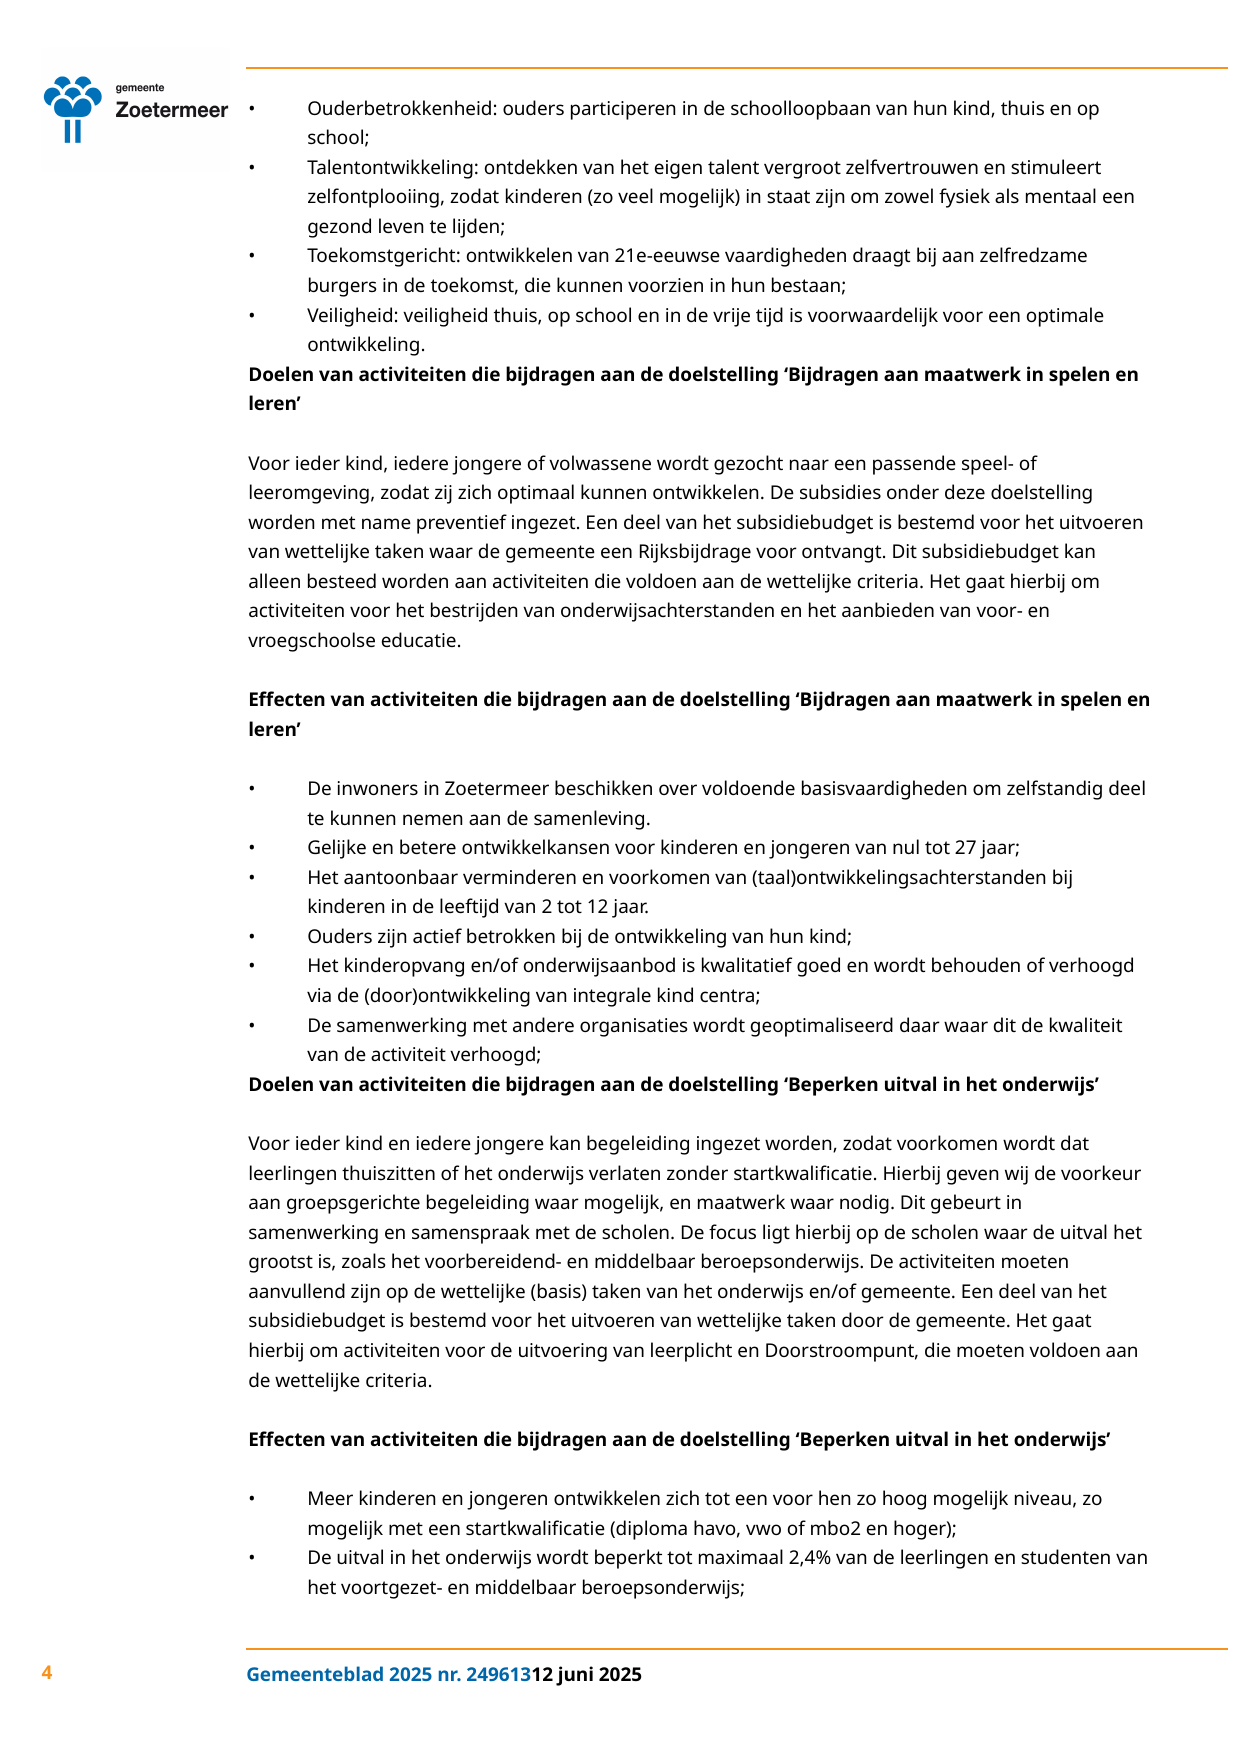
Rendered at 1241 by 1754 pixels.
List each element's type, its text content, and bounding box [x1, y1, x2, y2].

text Effecten van activiteiten die bijdragen aan de doelstelling ‘Bijdragen aan maatwerk in spelen en leren’ [248, 686, 1152, 742]
list Veiligheid: veiligheid thuis, op school en in de vrije tijd is voorwaardelijk voor een optimale ontwikkeling. [248, 302, 1152, 357]
list Ouderbetrokkenheid: ouders participeren in de schoolloopbaan van hun kind, thuis en op school; [248, 95, 1152, 150]
text Doelen van activiteiten die bijdragen aan de doelstelling ‘Bijdragen aan maatwerk in spelen en leren’ [248, 361, 1152, 416]
list De samenwerking met andere organisaties wordt geoptimaliseerd daar waar dit de kwaliteit van de activiteit verhoogd; [248, 1012, 1152, 1067]
text Effecten van activiteiten die bijdragen aan de doelstelling ‘Beperken uitval in het onderwijs’ [248, 1426, 1152, 1452]
list Meer kinderen en jongeren ontwikkelen zich tot een voor hen zo hoog mogelijk niveau, zo mogelijk met een startkwalificatie (diploma havo, vwo of mbo2 en hoger); [248, 1485, 1152, 1541]
list Talentontwikkeling: ontdekken van het eigen talent vergroot zelfvertrouwen en stimuleert zelfontplooiing, zodat kinderen (zo veel mogelijk) in staat zijn om zowel fysiek als mentaal een gezond leven te lijden; [248, 154, 1152, 239]
list Gelijke en betere ontwikkelkansen voor kinderen en jongeren van nul tot 27 jaar; [248, 834, 1152, 860]
picture [41, 47, 231, 172]
list Toekomstgericht: ontwikkelen van 21e-eeuwse vaardigheden draagt bij aan zelfredzame burgers in de toekomst, die kunnen voorzien in hun bestaan; [248, 243, 1152, 298]
list De uitval in het onderwijs wordt beperkt tot maximaal 2,4% van de leerlingen en studenten van het voortgezet- en middelbaar beroepsonderwijs; [248, 1544, 1152, 1600]
list Ouders zijn actief betrokken bij de ontwikkeling van hun kind; [248, 923, 1152, 949]
list Het aantoonbaar verminderen en voorkomen van (taal)ontwikkelingsachterstanden bij kinderen in de leeftijd van 2 tot 12 jaar. [248, 864, 1152, 919]
list Het kinderopvang en/of onderwijsaanbod is kwalitatief goed en wordt behouden of verhoogd via de (door)ontwikkeling van integrale kind centra; [248, 953, 1152, 1008]
text Voor ieder kind, iedere jongere of volwassene wordt gezocht naar een passende speel- of leeromgeving, zodat zij zich optimaal kunnen ontwikkelen. De subsidies onder deze doelstelling worden met name preventief ingezet. Een deel van het subsidiebudget is bestemd voor het uitvoeren van wettelijke taken waar de gemeente een Rijksbijdrage voor ontvangt. Dit subsidiebudget kan alleen besteed worden aan activiteiten die voldoen aan de wettelijke criteria. Het gaat hierbij om activiteiten voor het bestrijden van onderwijsachterstanden en het aanbieden van voor- en vroegschoolse educatie. [248, 450, 1152, 653]
list De inwoners in Zoetermeer beschikken over voldoende basisvaardigheden om zelfstandig deel te kunnen nemen aan de samenleving. [248, 775, 1152, 831]
text Doelen van activiteiten die bijdragen aan de doelstelling ‘Beperken uitval in het onderwijs’ [248, 1071, 1152, 1097]
text Voor ieder kind en iedere jongere kan begeleiding ingezet worden, zodat voorkomen wordt dat leerlingen thuiszitten of het onderwijs verlaten zonder startkwalificatie. Hierbij geven wij de voorkeur aan groepsgerichte begeleiding waar mogelijk, en maatwerk waar nodig. Dit gebeurt in samenwerking en samenspraak met de scholen. De focus ligt hierbij op de scholen waar de uitval het grootst is, zoals het voorbereidend- en middelbaar beroepsonderwijs. De activiteiten moeten aanvullend zijn op de wettelijke (basis) taken van het onderwijs en/of gemeente. Een deel van het subsidiebudget is bestemd voor het uitvoeren van wettelijke taken door de gemeente. Het gaat hierbij om activiteiten voor de uitvoering van leerplicht en Doorstroompunt, die moeten voldoen aan de wettelijke criteria. [248, 1130, 1152, 1393]
